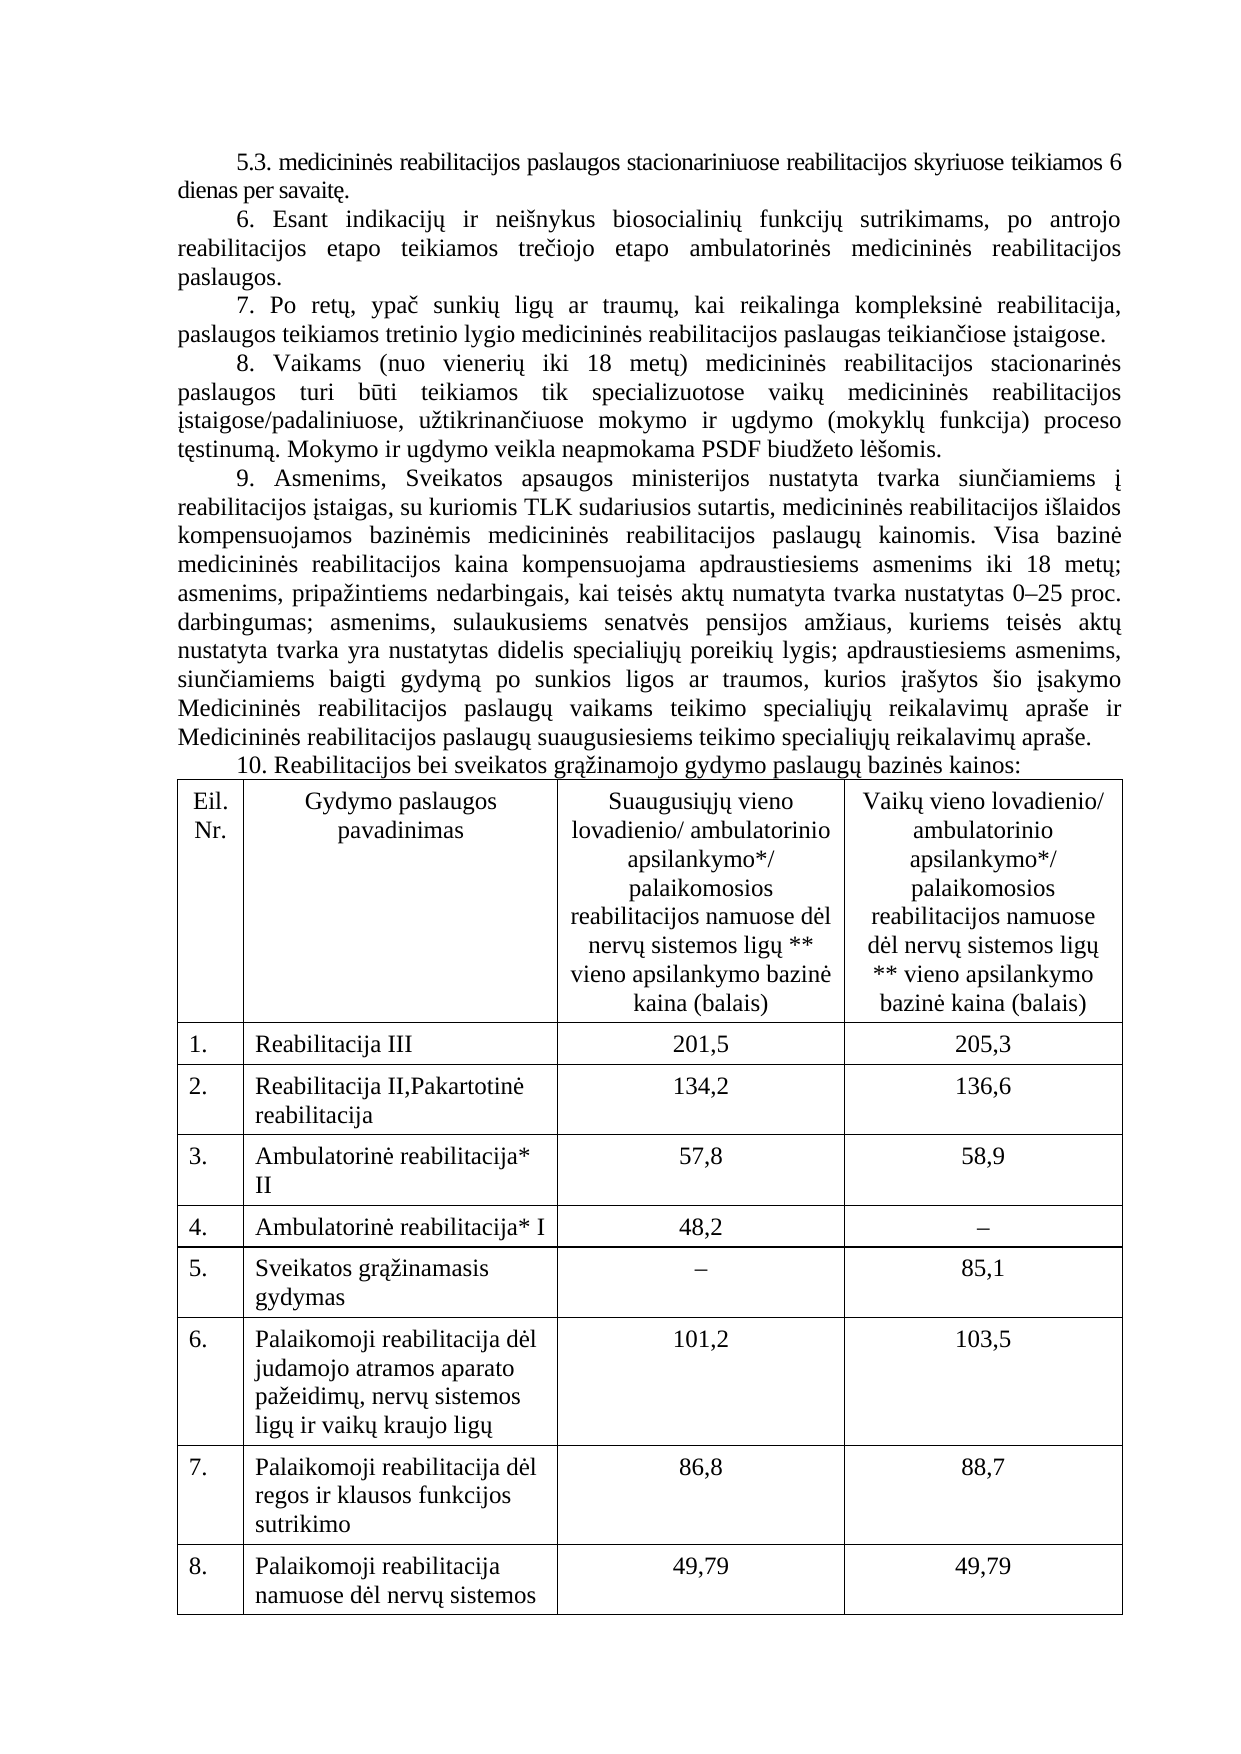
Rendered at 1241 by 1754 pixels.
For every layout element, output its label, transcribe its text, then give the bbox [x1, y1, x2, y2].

table_cell 58,9 [845, 1135, 1122, 1205]
table_cell 8. [178, 1545, 243, 1614]
table_header Eil.Nr. [178, 780, 243, 1022]
table_cell Ambulatorinė reabilitacija* I [244, 1206, 557, 1246]
table_cell Sveikatos grąžinamasis gydymas [244, 1248, 557, 1317]
text 5.3. medicininės reabilitacijos paslaugos stacionariniuose reabilitacijos skyriuose teikiamos 6 dienas per savaitę. [177, 147, 1122, 204]
table_cell Reabilitacija III [244, 1023, 557, 1064]
table_cell Palaikomoji reabilitacija dėl regos ir klausos funkcijos sutrikimo [244, 1446, 557, 1544]
table_cell 101,2 [558, 1318, 844, 1445]
table_cell 201,5 [558, 1023, 844, 1064]
table_header Suaugusiųjų vieno lovadienio/ ambulatorinio apsilankymo*/ palaikomosios reabilitacijos namuose dėl nervų sistemos ligų ** vieno apsilankymo bazinė kaina (balais) [558, 780, 844, 1022]
table_cell 85,1 [845, 1248, 1122, 1317]
table_cell 49,79 [558, 1545, 844, 1614]
table_cell 49,79 [845, 1545, 1122, 1614]
table_cell 205,3 [845, 1023, 1122, 1064]
table_cell 57,8 [558, 1135, 844, 1205]
table_cell – [845, 1206, 1122, 1246]
text 6. Esant indikacijų ir neišnykus biosocialinių funkcijų sutrikimams, po antrojo reabilitacijos etapo teikiamos trečiojo etapo ambulatorinės medicininės reabilitacijos paslaugos. [177, 204, 1122, 291]
table_cell 6. [178, 1318, 243, 1445]
text 10. Reabilitacijos bei sveikatos grąžinamojo gydymo paslaugų bazinės kainos: [177, 751, 1122, 779]
text 7. Po retų, ypač sunkių ligų ar traumų, kai reikalinga kompleksinė reabilitacija, paslaugos teikiamos tretinio lygio medicininės reabilitacijos paslaugas teikiančiose įstaigose. [177, 291, 1122, 348]
table_cell 5. [178, 1248, 243, 1317]
table_cell Reabilitacija II,Pakartotinė reabilitacija [244, 1065, 557, 1134]
table_cell 86,8 [558, 1446, 844, 1544]
table_cell Palaikomoji reabilitacija namuose dėl nervų sistemos [244, 1545, 557, 1614]
table_cell 3. [178, 1135, 243, 1205]
table_cell 103,5 [845, 1318, 1122, 1445]
text 8. Vaikams (nuo vienerių iki 18 metų) medicininės reabilitacijos stacionarinės paslaugos turi būti teikiamos tik specializuotose vaikų medicininės reabilitacijos įstaigose/padaliniuose, užtikrinančiuose mokymo ir ugdymo (mokyklų funkcija) proceso tęstinumą. Mokymo ir ugdymo veikla neapmokama PSDF biudžeto lėšomis. [177, 348, 1122, 463]
table_cell 48,2 [558, 1206, 844, 1246]
table_cell 1. [178, 1023, 243, 1064]
table_cell Palaikomoji reabilitacija dėl judamojo atramos aparato pažeidimų, nervų sistemos ligų ir vaikų kraujo ligų [244, 1318, 557, 1445]
table_cell 7. [178, 1446, 243, 1544]
text 9. Asmenims, Sveikatos apsaugos ministerijos nustatyta tvarka siunčiamiems į reabilitacijos įstaigas, su kuriomis TLK sudariusios sutartis, medicininės reabilitacijos išlaidos kompensuojamos bazinėmis medicininės reabilitacijos paslaugų kainomis. Visa bazinė medicininės reabilitacijos kaina kompensuojama apdraustiesiems asmenims iki 18 metų; asmenims, pripažintiems nedarbingais, kai teisės aktų numatyta tvarka nustatytas 0–25 proc. darbingumas; asmenims, sulaukusiems senatvės pensijos amžiaus, kuriems teisės aktų nustatyta tvarka yra nustatytas didelis specialiųjų poreikių lygis; apdraustiesiems asmenims, siunčiamiems baigti gydymą po sunkios ligos ar traumos, kurios įrašytos šio įsakymo Medicininės reabilitacijos paslaugų vaikams teikimo specialiųjų reikalavimų apraše ir Medicininės reabilitacijos paslaugų suaugusiesiems teikimo specialiųjų reikalavimų apraše. [177, 463, 1122, 751]
table_cell 2. [178, 1065, 243, 1134]
table_cell 134,2 [558, 1065, 844, 1134]
table_cell 88,7 [845, 1446, 1122, 1544]
table_header Vaikų vieno lovadienio/ ambulatorinio apsilankymo*/ palaikomosios reabilitacijos namuose dėl nervų sistemos ligų ** vieno apsilankymo bazinė kaina (balais) [845, 780, 1122, 1022]
table_header Gydymo paslaugos pavadinimas [244, 780, 557, 1022]
table_cell 4. [178, 1206, 243, 1246]
table_cell 136,6 [845, 1065, 1122, 1134]
table_cell – [558, 1248, 844, 1317]
table_cell Ambulatorinė reabilitacija* II [244, 1135, 557, 1205]
